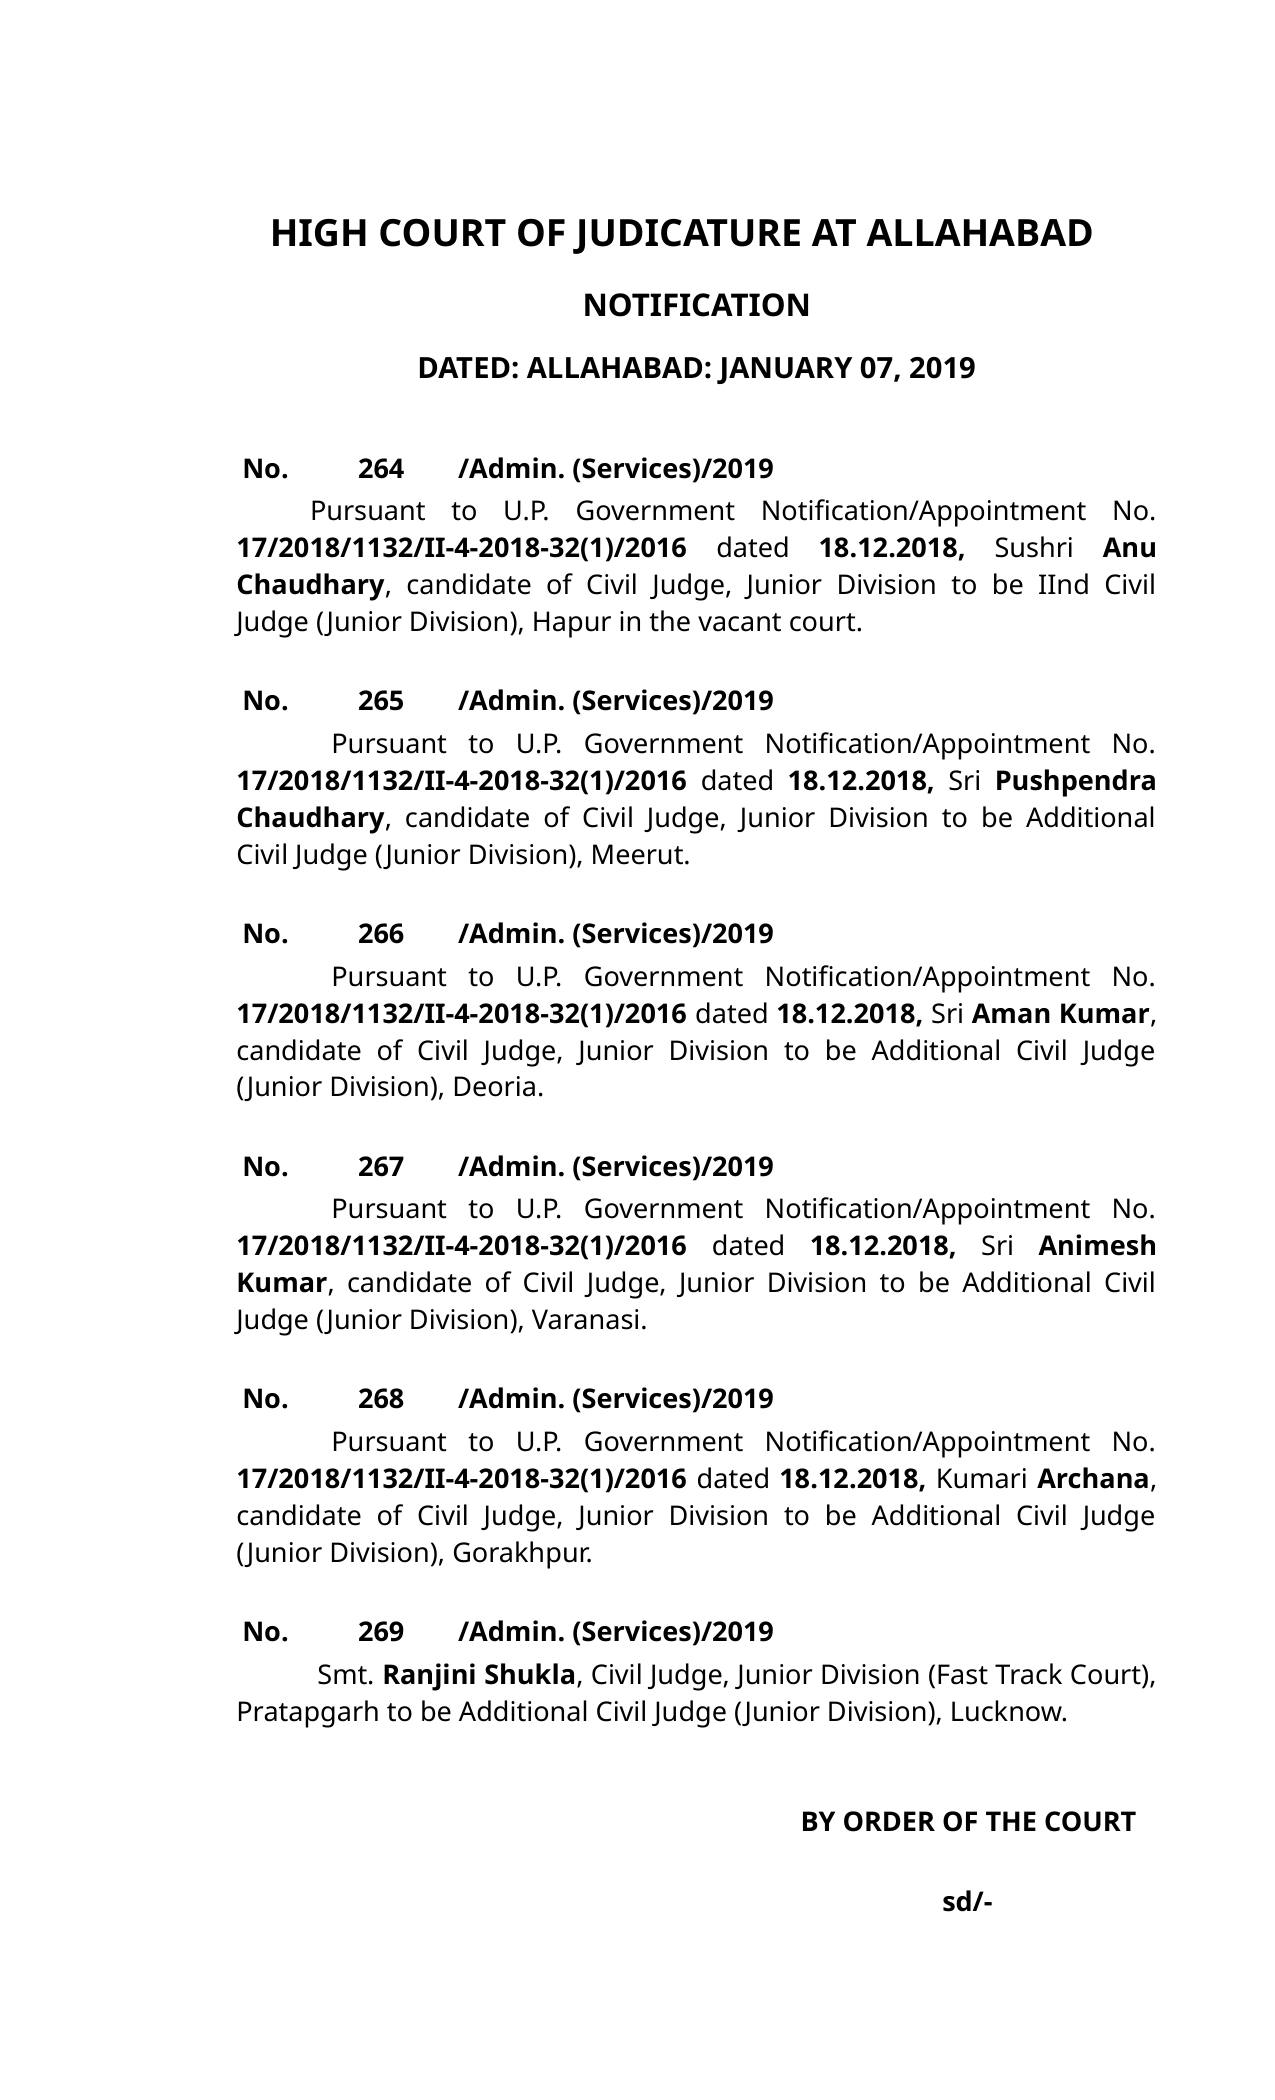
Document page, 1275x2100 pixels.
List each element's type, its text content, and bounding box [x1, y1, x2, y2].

text Pursuant to U.P. Government Notification/Appointment No. 17/2018/1132/II-4-2018-32(1)/2016 dated 18.12.2018, Sri Animesh Kumar, candidate of Civil Judge, Junior Division to be Additional Civil Judge (Junior Division), Varanasi. [236, 1190, 1157, 1337]
table_header 265 [310, 676, 452, 724]
table_header 267 [310, 1142, 452, 1190]
table_header No. [236, 1142, 310, 1190]
text Pursuant to U.P. Government Notification/Appointment No. 17/2018/1132/II-4-2018-32(1)/2016 dated 18.12.2018, Sri Pushpendra Chaudhary, candidate of Civil Judge, Junior Division to be Additional Civil Judge (Junior Division), Meerut. [236, 724, 1157, 872]
table_header /Admin. (Services)/2019 [452, 909, 811, 957]
table_header /Admin. (Services)/2019 [452, 1142, 811, 1190]
text sd/- [761, 1883, 1157, 1919]
table_header No. [236, 1607, 310, 1655]
table_header No. [236, 1374, 310, 1423]
text Pursuant to U.P. Government Notification/Appointment No. 17/2018/1132/II-4-2018-32(1)/2016 dated 18.12.2018, Kumari Archana, candidate of Civil Judge, Junior Division to be Additional Civil Judge (Junior Division), Gorakhpur. [236, 1423, 1157, 1570]
subtitle NOTIFICATION [236, 283, 1157, 326]
text BY ORDER OF THE COURT [236, 1803, 1157, 1840]
table_header 264 [310, 444, 452, 492]
title HIGH COURT OF JUDICATURE AT ALLAHABAD [161, 207, 1202, 258]
text Pursuant to U.P. Government Notification/Appointment No. 17/2018/1132/II-4-2018-32(1)/2016 dated 18.12.2018, Sushri Anu Chaudhary, candidate of Civil Judge, Junior Division to be IInd Civil Judge (Junior Division), Hapur in the vacant court. [236, 492, 1157, 639]
table_header No. [236, 444, 310, 492]
table_header /Admin. (Services)/2019 [452, 444, 811, 492]
table_header /Admin. (Services)/2019 [452, 676, 811, 724]
table_header No. [236, 909, 310, 957]
text Smt. Ranjini Shukla, Civil Judge, Junior Division (Fast Track Court), Pratapgarh to be Additional Civil Judge (Junior Division), Lucknow. [236, 1655, 1157, 1729]
table_header 266 [310, 909, 452, 957]
table_header /Admin. (Services)/2019 [452, 1374, 811, 1423]
table_header /Admin. (Services)/2019 [452, 1607, 811, 1655]
text Pursuant to U.P. Government Notification/Appointment No. 17/2018/1132/II-4-2018-32(1)/2016 dated 18.12.2018, Sri Aman Kumar, candidate of Civil Judge, Junior Division to be Additional Civil Judge (Junior Division), Deoria. [236, 957, 1157, 1105]
table_header No. [236, 676, 310, 724]
table_header 269 [310, 1607, 452, 1655]
subtitle DATED: ALLAHABAD: JANUARY 07, 2019 [236, 347, 1157, 387]
table_header 268 [310, 1374, 452, 1423]
